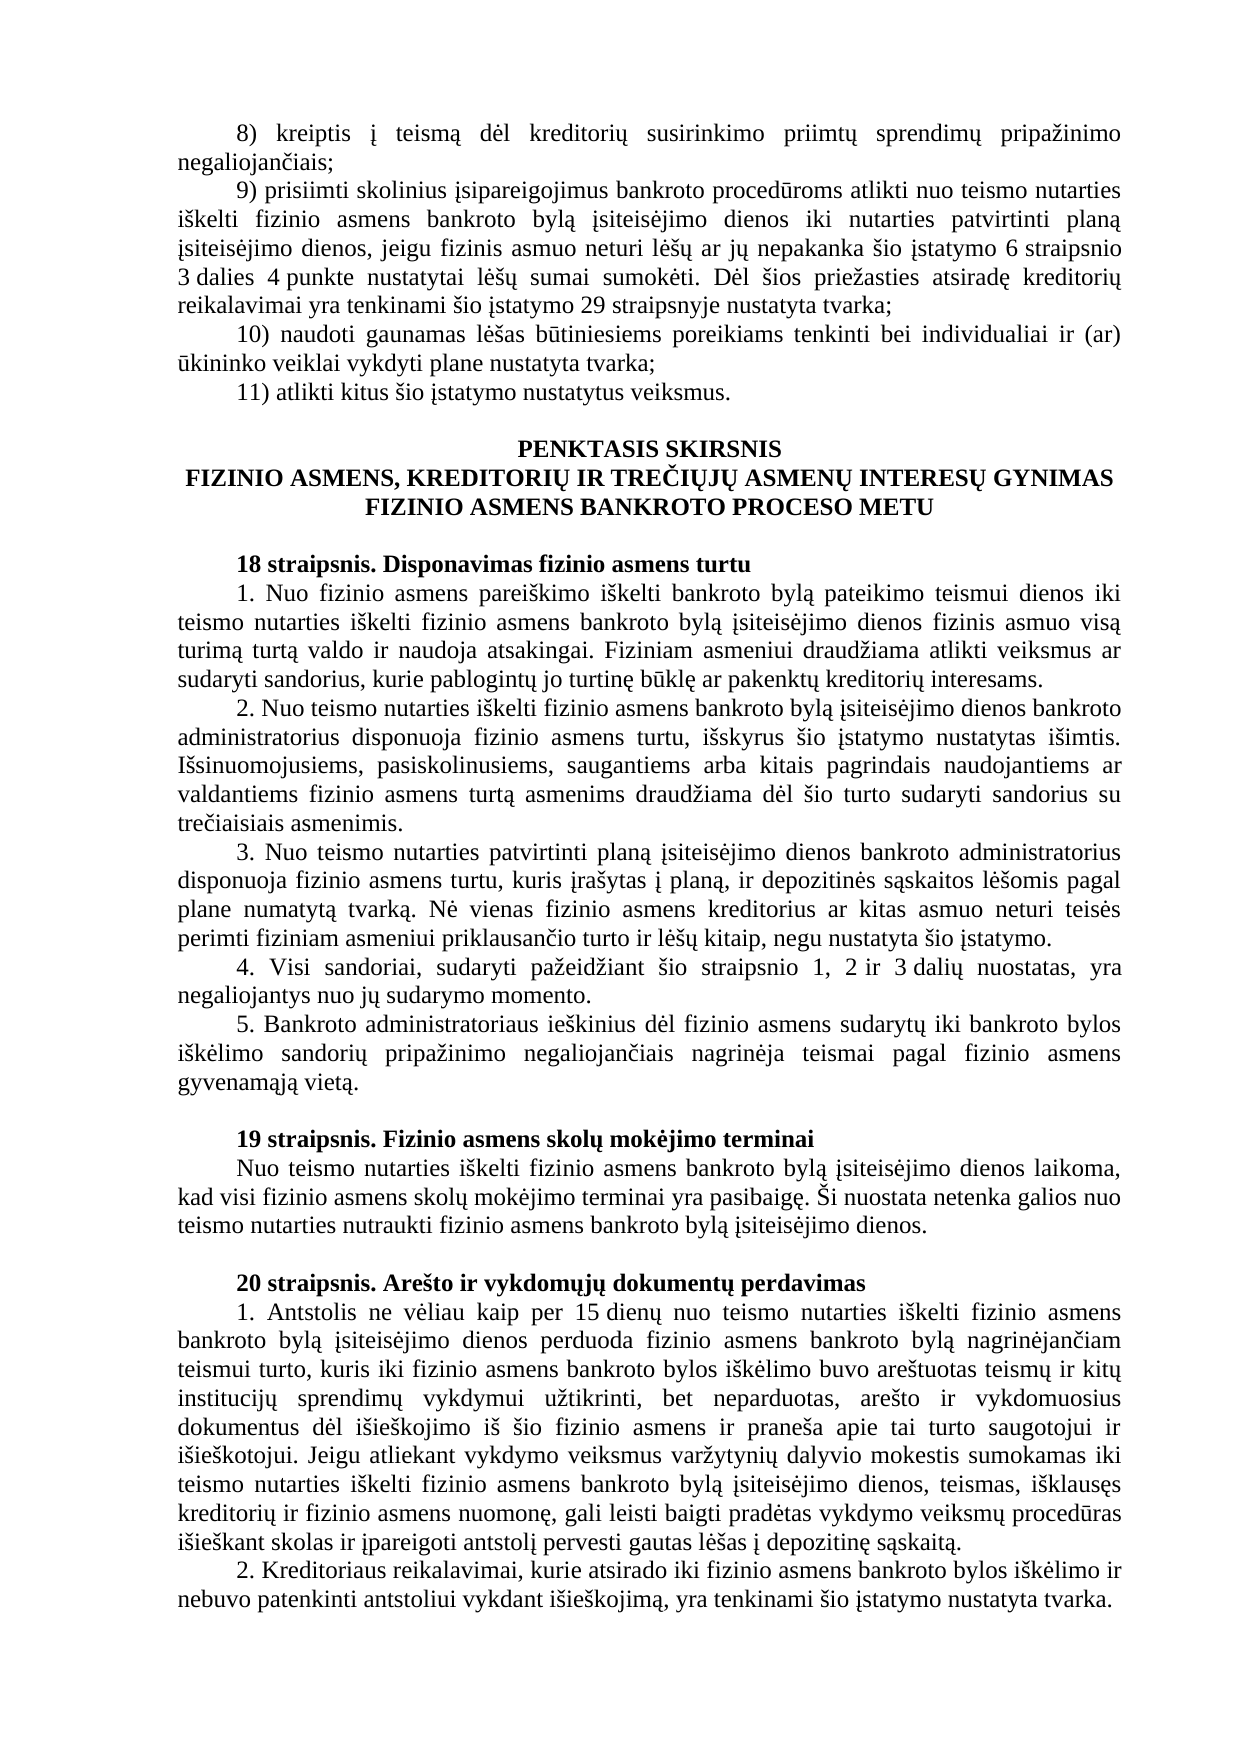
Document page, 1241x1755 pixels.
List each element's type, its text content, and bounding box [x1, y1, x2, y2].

text 1. Antstolis ne vėliau kaip per 15 dienų nuo teismo nutarties iškelti fizinio asmens bankroto bylą įsiteisėjimo dienos perduoda fizinio asmens bankroto bylą nagrinėjančiam teismui turto, kuris iki fizinio asmens bankroto bylos iškėlimo buvo areštuotas teismų ir kitų institucijų sprendimų vykdymui užtikrinti, bet neparduotas, arešto ir vykdomuosius dokumentus dėl išieškojimo iš šio fizinio asmens ir praneša apie tai turto saugotojui ir išieškotojui. Jeigu atliekant vykdymo veiksmus varžytynių dalyvio mokestis sumokamas iki teismo nutarties iškelti fizinio asmens bankroto bylą įsiteisėjimo dienos, teismas, išklausęs kreditorių ir fizinio asmens nuomonę, gali leisti baigti pradėtas vykdymo veiksmų procedūras išieškant skolas ir įpareigoti antstolį pervesti gautas lėšas į depozitinę sąskaitą. [177, 1297, 1122, 1556]
text 9) prisiimti skolinius įsipareigojimus bankroto procedūroms atlikti nuo teismo nutarties iškelti fizinio asmens bankroto bylą įsiteisėjimo dienos iki nutarties patvirtinti planą įsiteisėjimo dienos, jeigu fizinis asmuo neturi lėšų ar jų nepakanka šio įstatymo 6 straipsnio 3 dalies 4 punkte nustatytai lėšų sumai sumokėti. Dėl šios priežasties atsiradę kreditorių reikalavimai yra tenkinami šio įstatymo 29 straipsnyje nustatyta tvarka; [177, 176, 1122, 319]
text 3. Nuo teismo nutarties patvirtinti planą įsiteisėjimo dienos bankroto administratorius disponuoja fizinio asmens turtu, kuris įrašytas į planą, ir depozitinės sąskaitos lėšomis pagal plane numatytą tvarką. Nė vienas fizinio asmens kreditorius ar kitas asmuo neturi teisės perimti fiziniam asmeniui priklausančio turto ir lėšų kitaip, negu nustatyta šio įstatymo. [177, 837, 1122, 952]
text 8) kreiptis į teismą dėl kreditorių susirinkimo priimtų sprendimų pripažinimo negaliojančiais; [177, 118, 1122, 176]
text 19 straipsnis. Fizinio asmens skolų mokėjimo terminai [177, 1124, 1122, 1153]
text 11) atlikti kitus šio įstatymo nustatytus veiksmus. [177, 377, 1122, 406]
text FIZINIO ASMENS, KREDITORIŲ IR TREČIŲJŲ ASMENŲ INTERESŲ GYNIMAS FIZINIO ASMENS BANKROTO PROCESO METU [177, 463, 1122, 521]
text 10) naudoti gaunamas lėšas būtiniesiems poreikiams tenkinti bei individualiai ir (ar) ūkininko veiklai vykdyti plane nustatyta tvarka; [177, 319, 1122, 377]
text 2. Kreditoriaus reikalavimai, kurie atsirado iki fizinio asmens bankroto bylos iškėlimo ir nebuvo patenkinti antstoliui vykdant išieškojimą, yra tenkinami šio įstatymo nustatyta tvarka. [177, 1556, 1122, 1613]
text 1. Nuo fizinio asmens pareiškimo iškelti bankroto bylą pateikimo teismui dienos iki teismo nutarties iškelti fizinio asmens bankroto bylą įsiteisėjimo dienos fizinis asmuo visą turimą turtą valdo ir naudoja atsakingai. Fiziniam asmeniui draudžiama atlikti veiksmus ar sudaryti sandorius, kurie pablogintų jo turtinę būklę ar pakenktų kreditorių interesams. [177, 578, 1122, 693]
text 2. Nuo teismo nutarties iškelti fizinio asmens bankroto bylą įsiteisėjimo dienos bankroto administratorius disponuoja fizinio asmens turtu, išskyrus šio įstatymo nustatytas išimtis. Išsinuomojusiems, pasiskolinusiems, saugantiems arba kitais pagrindais naudojantiems ar valdantiems fizinio asmens turtą asmenims draudžiama dėl šio turto sudaryti sandorius su trečiaisiais asmenimis. [177, 693, 1122, 837]
text 20 straipsnis. Arešto ir vykdomųjų dokumentų perdavimas [177, 1268, 1122, 1297]
text 4. Visi sandoriai, sudaryti pažeidžiant šio straipsnio 1, 2 ir 3 dalių nuostatas, yra negaliojantys nuo jų sudarymo momento. [177, 952, 1122, 1009]
text Nuo teismo nutarties iškelti fizinio asmens bankroto bylą įsiteisėjimo dienos laikoma, kad visi fizinio asmens skolų mokėjimo terminai yra pasibaigę. Ši nuostata netenka galios nuo teismo nutarties nutraukti fizinio asmens bankroto bylą įsiteisėjimo dienos. [177, 1153, 1122, 1239]
text PENKTASIS SKIRSNIS [177, 434, 1122, 463]
text 5. Bankroto administratoriaus ieškinius dėl fizinio asmens sudarytų iki bankroto bylos iškėlimo sandorių pripažinimo negaliojančiais nagrinėja teismai pagal fizinio asmens gyvenamąją vietą. [177, 1009, 1122, 1096]
text 18 straipsnis. Disponavimas fizinio asmens turtu [177, 549, 1122, 578]
